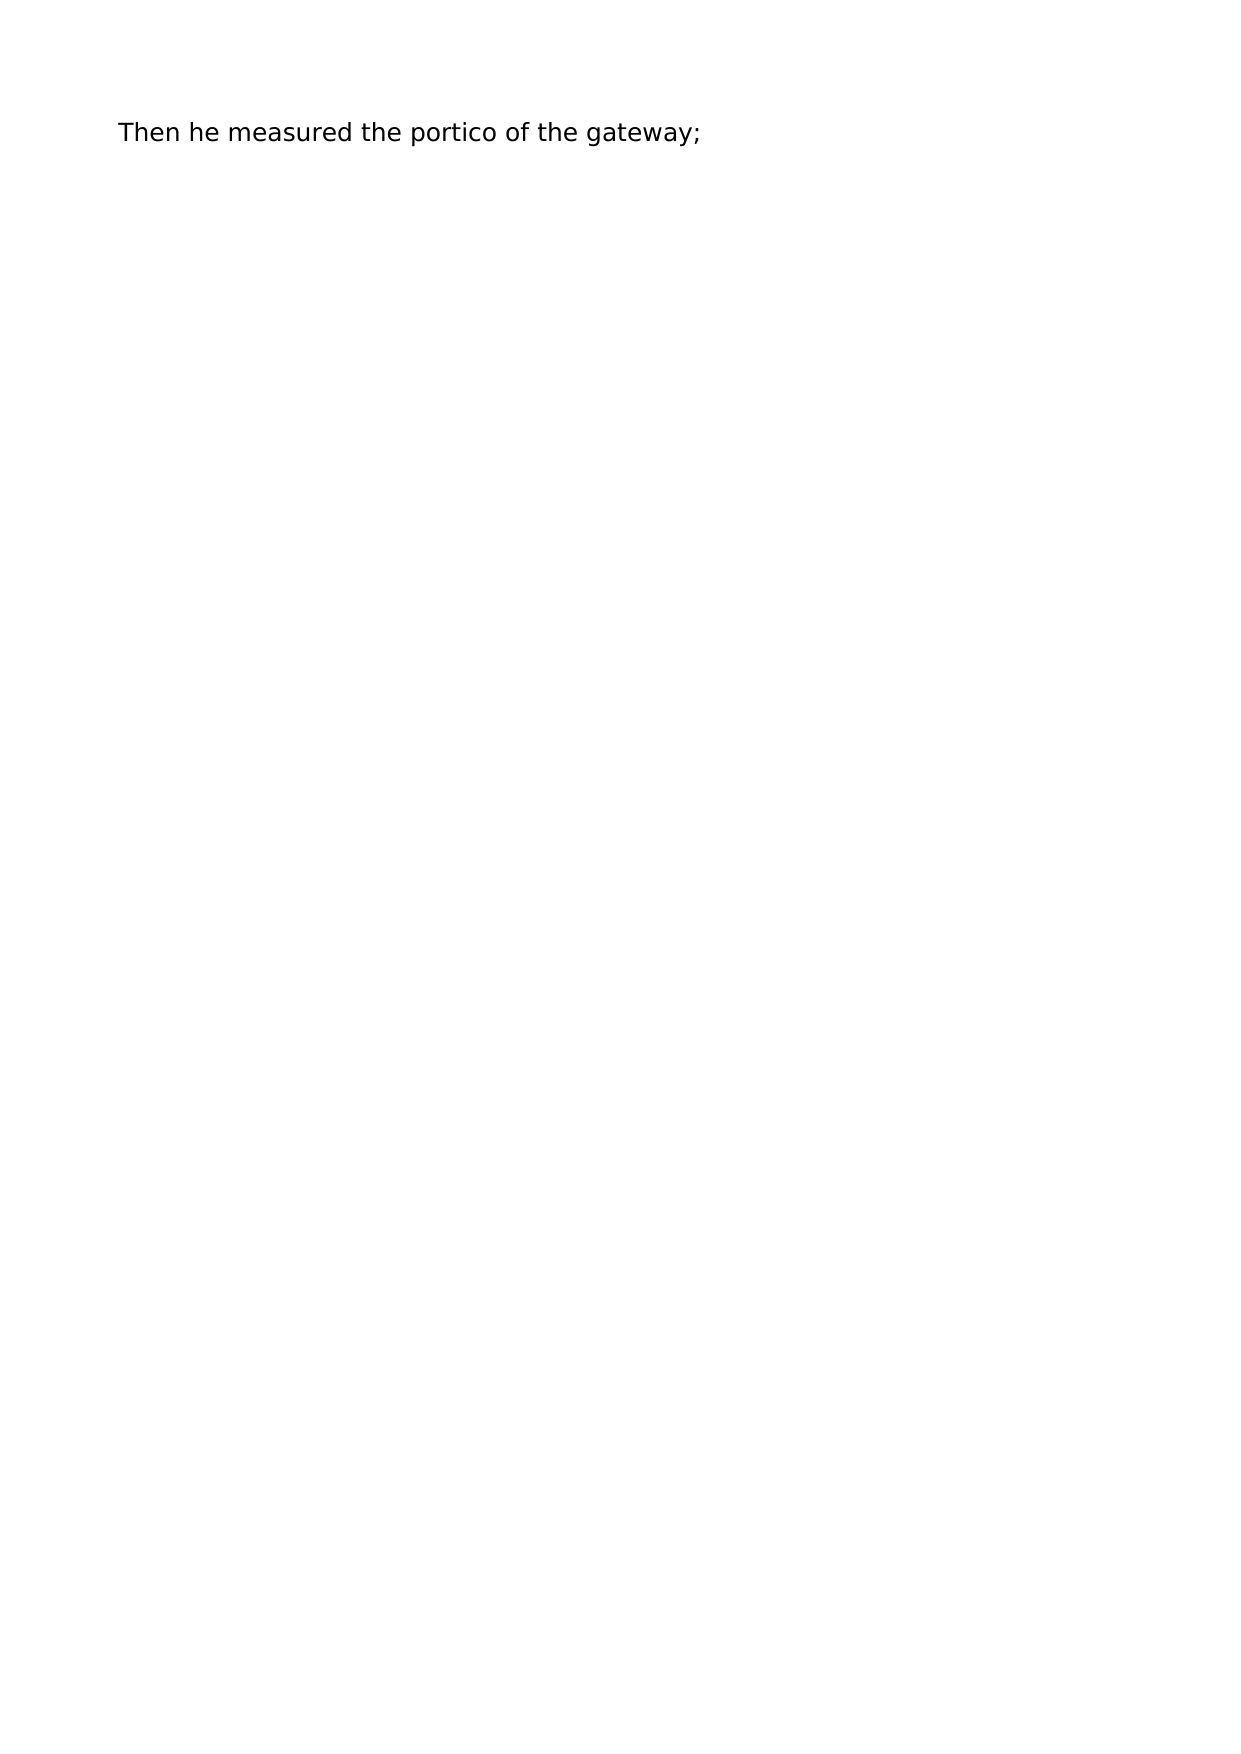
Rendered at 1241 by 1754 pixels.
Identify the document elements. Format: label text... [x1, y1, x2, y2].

text Then he measured the portico of the gateway; [118, 118, 1122, 147]
